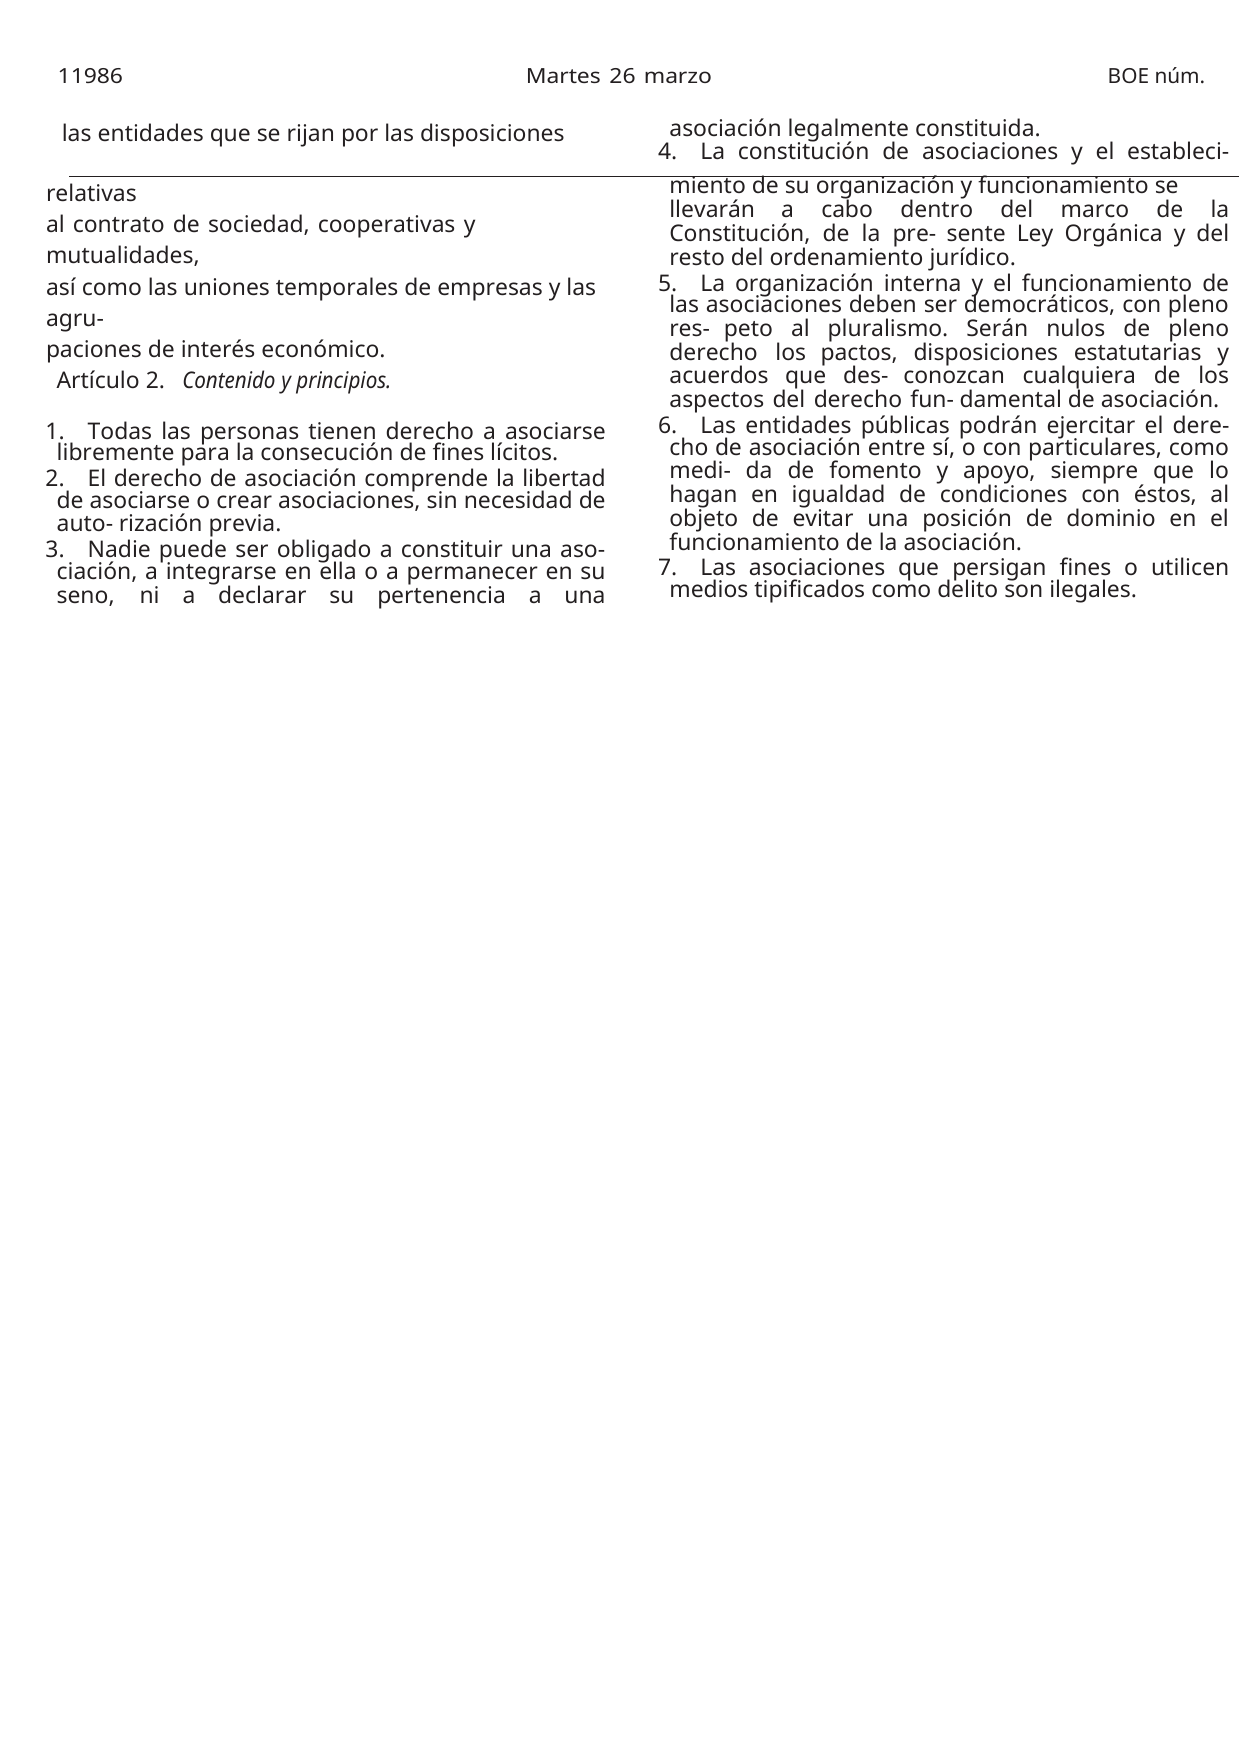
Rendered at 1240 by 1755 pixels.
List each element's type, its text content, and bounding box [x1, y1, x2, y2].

text Artículo 2. Contenido y principios. [56, 364, 616, 396]
text paciones de interés económico. [46, 333, 616, 364]
list El derecho de asociación comprende la libertad de asociarse o crear asociaciones, sin necesidad de auto- rización previa. [46, 467, 606, 539]
text las entidades que se rijan por las disposiciones relativas [46, 117, 616, 208]
list La organización interna y el funcionamiento de las asociaciones deben ser democráticos, con pleno res- peto al pluralismo. Serán nulos de pleno derecho los pactos, disposiciones estatutarias y acuerdos que des- conozcan cualquiera de los aspectos del derecho fun- damental de asociación. [658, 272, 1229, 414]
text al contrato de sociedad, cooperativas y mutualidades, [46, 208, 616, 271]
list Las asociaciones que persigan fines o utilicen medios tipificados como delito son ilegales. [658, 557, 1229, 604]
list asociación legalmente constituida. [658, 117, 1229, 141]
list Nadie puede ser obligado a constituir una aso- ciación, a integrarse en ella o a permanecer en su seno, ni a declarar su pertenencia a una [46, 539, 606, 610]
list La constitución de asociaciones y el estableci- [658, 141, 1229, 176]
list Todas las personas tienen derecho a asociarse libremente para la consecución de fines lícitos. [46, 421, 606, 467]
list Las entidades públicas podrán ejercitar el dere- cho de asociación entre sí, o con particulares, como medi- da de fomento y apoyo, siempre que lo hagan en igualdad de condiciones con éstos, al objeto de evitar una posición de dominio en el funcionamiento de la asociación. [658, 414, 1229, 557]
text así como las uniones temporales de empresas y las agru- [46, 271, 616, 333]
list miento de su organización y funcionamiento se llevarán a cabo dentro del marco de la Constitución, de la pre- sente Ley Orgánica y del resto del ordenamiento jurídico. [658, 177, 1229, 272]
